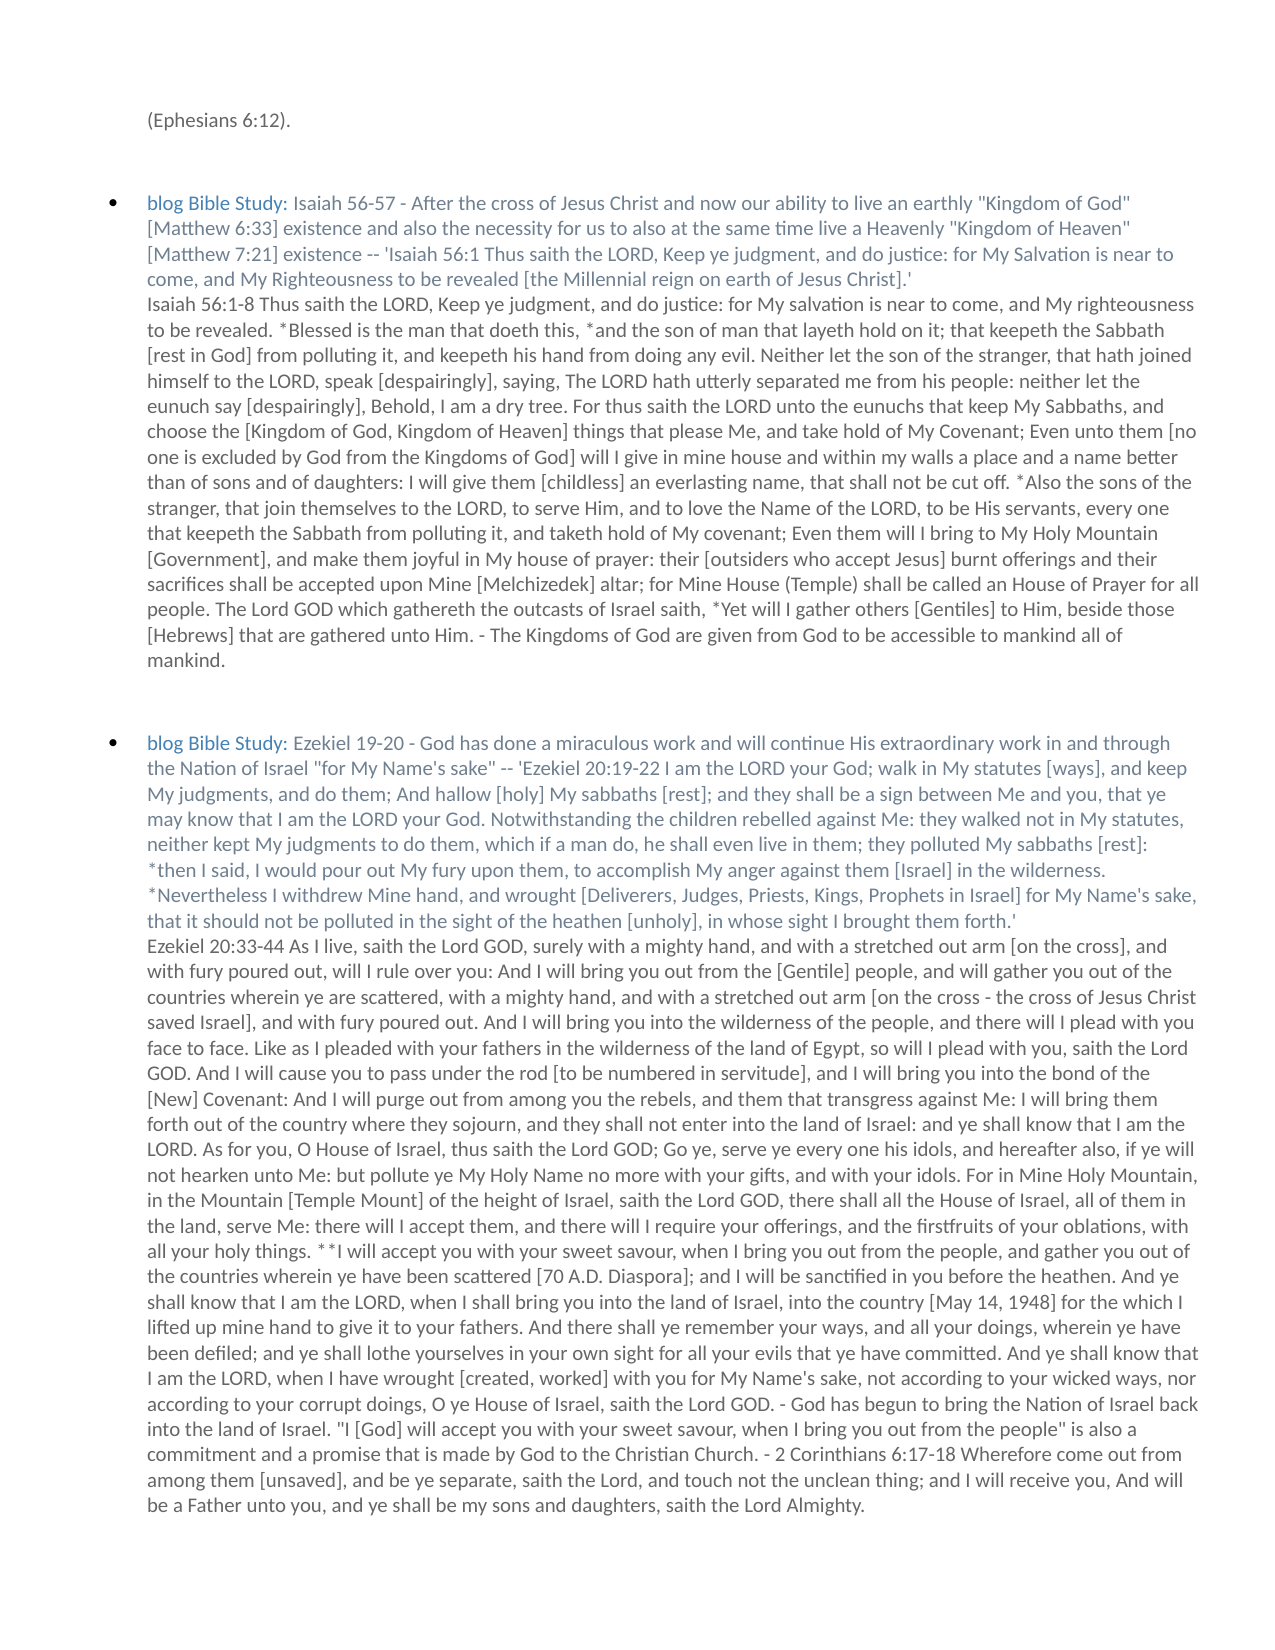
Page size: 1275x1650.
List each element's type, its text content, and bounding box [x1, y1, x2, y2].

table_cell blog Bible Study: Deuteronomy 5-6 - In giving the people a perspective of God's abilities Moses exhorted the people to Hear, Learn, Observe and Act in regards to the commands, statutes and promises of God -- 'Deuteronomy 6:3-6 Hear therefore, O Israel, and observe to do it; that it may be well with thee, and that ye may increase mightily, as the LORD God of thy fathers hath promised thee, in the land that floweth with milk and honey. Hear, O Israel: The LORD our God is one LORD: And thou shalt love the LORD thy God with all thine heart, and with all thy soul, and with all thy might. And these words, which I command thee this day, shall be in thine heart:' Remember that thou wast a servant: We are admonished to keep a perspective of our past life of sin and bondage. Remember that at one time we were a servant to sin. The bondage and cruelty of sin is something that we have been delivered from and it was only in the love of God and by the capabilities of God that He delivered us, we did not deliver ourselves. If we forget that sin actually deceived us and took advantage of us we might be tempted to go back to some of our old ways however those old ways were not God's ways and they are no longer our ways either. - 'Deuteronomy 5:15 And remember that thou wast a servant in the land of Egypt, and that the LORD thy God brought thee out thence through a mighty hand and by a stretched out arm: therefore the LORD thy God commanded thee to keep the Sabbath (rest) day [rest in the accomplished works of God not in the abilities of yourself or of other people].' blog Bible Study: Psalms 92 - A Psalm or Song for the Sabbath [Rest] Day -- 'Psalms 92:1-4 A Psalm or Song for the Sabbath Day. It is a good thing to give thanks unto the LORD, and to sing praises unto Thy Name, O most High: To shew forth Thy lovingkindness in the morning, and Thy faithfulness every night, Upon an instrument of ten strings [during trials and tribulations], and upon the psaltery; upon the harp with a solemn sound. For thou, LORD, hast made me glad through Thy work: I will triumph in the works of Thy hands.' Psalms 92:5-15 O LORD, how great are Thy works! and Thy thoughts are very deep. A brutish man knoweth not; neither doth a fool understand this. When the wicked spring as the grass, and when all the workers of iniquity do flourish; it is that they shall be destroyed forever: But thou, LORD, art Most High for evermore. For, lo, thine enemies, O LORD, for, lo, thine enemies shall perish; all the workers of iniquity shall be scattered. But my horn shalt thou exalt like the horn of an unicorn: I shall be anointed with fresh oil. Mine eye also shall see my desire on mine enemies, and mine ears shall hear my desire of the wicked that rise up against me. The righteous shall flourish like the palm tree: he shall grow like a cedar in Lebanon. Those that be planted in the House of the LORD shall flourish in the courts of our God. They shall still bring forth fruit in old age; they shall be fat and flourishing; To shew that the LORD is upright: He is my Rock, and **there is no unrighteousness in Him. - Note: The Biblical desire [both Old and New Testaments] is that all mankind will Repent and come into the Salvation of God (1 Timothy 2:4). In the Psalms enemies are often referring to the Demonic and fallen Angelic realm and that is what the Christian is battling against not against our fellow mankind but against spiritual deception and wickedness in high places (Ephesians 6:12). blog Bible Study: Isaiah 56-57 - After the cross of Jesus Christ and now our ability to live an earthly "Kingdom of God" [Matthew 6:33] existence and also the necessity for us to also at the same time live a Heavenly "Kingdom of Heaven" [Matthew 7:21] existence -- 'Isaiah 56:1 Thus saith the LORD, Keep ye judgment, and do justice: for My Salvation is near to come, and My Righteousness to be revealed [the Millennial reign on earth of Jesus Christ].' Isaiah 56:1-8 Thus saith the LORD, Keep ye judgment, and do justice: for My salvation is near to come, and My righteousness to be revealed. *Blessed is the man that doeth this, *and the son of man that layeth hold on it; that keepeth the Sabbath [rest in God] from polluting it, and keepeth his hand from doing any evil. Neither let the son of the stranger, that hath joined himself to the LORD, speak [despairingly], saying, The LORD hath utterly separated me from his people: neither let the eunuch say [despairingly], Behold, I am a dry tree. For thus saith the LORD unto the eunuchs that keep My Sabbaths, and choose the [Kingdom of God, Kingdom of Heaven] things that please Me, and take hold of My Covenant; Even unto them [no one is excluded by God from the Kingdoms of God] will I give in mine house and within my walls a place and a name better than of sons and of daughters: I will give them [childless] an everlasting name, that shall not be cut off. *Also the sons of the stranger, that join themselves to the LORD, to serve Him, and to love the Name of the LORD, to be His servants, every one that keepeth the Sabbath from polluting it, and taketh hold of My covenant; Even them will I bring to My Holy Mountain [Government], and make them joyful in My house of prayer: their [outsiders who accept Jesus] burnt offerings and their sacrifices shall be accepted upon Mine [Melchizedek] altar; for Mine House (Temple) shall be called an House of Prayer for all people. The Lord GOD which gathereth the outcasts of Israel saith, *Yet will I gather others [Gentiles] to Him, beside those [Hebrews] that are gathered unto Him. - The Kingdoms of God are given from God to be accessible to mankind all of mankind. blog Bible Study: Ezekiel 19-20 - God has done a miraculous work and will continue His extraordinary work in and through the Nation of Israel "for My Name's sake" -- 'Ezekiel 20:19-22 I am the LORD your God; walk in My statutes [ways], and keep My judgments, and do them; And hallow [holy] My sabbaths [rest]; and they shall be a sign between Me and you, that ye may know that I am the LORD your God. Notwithstanding the children rebelled against Me: they walked not in My statutes, neither kept My judgments to do them, which if a man do, he shall even live in them; they polluted My sabbaths [rest]: *then I said, I would pour out My fury upon them, to accomplish My anger against them [Israel] in the wilderness. *Nevertheless I withdrew Mine hand, and wrought [Deliverers, Judges, Priests, Kings, Prophets in Israel] for My Name's sake, that it should not be polluted in the sight of the heathen [unholy], in whose sight I brought them forth.' Ezekiel 20:33-44 As I live, saith the Lord GOD, surely with a mighty hand, and with a stretched out arm [on the cross], and with fury poured out, will I rule over you: And I will bring you out from the [Gentile] people, and will gather you out of the countries wherein ye are scattered, with a mighty hand, and with a stretched out arm [on the cross - the cross of Jesus Christ saved Israel], and with fury poured out. And I will bring you into the wilderness of the people, and there will I plead with you face to face. Like as I pleaded with your fathers in the wilderness of the land of Egypt, so will I plead with you, saith the Lord GOD. And I will cause you to pass under the rod [to be numbered in servitude], and I will bring you into the bond of the [New] Covenant: And I will purge out from among you the rebels, and them that transgress against Me: I will bring them forth out of the country where they sojourn, and they shall not enter into the land of Israel: and ye shall know that I am the LORD. As for you, O House of Israel, thus saith the Lord GOD; Go ye, serve ye every one his idols, and hereafter also, if ye will not hearken unto Me: but pollute ye My Holy Name no more with your gifts, and with your idols. For in Mine Holy Mountain, in the Mountain [Temple Mount] of the height of Israel, saith the Lord GOD, there shall all the House of Israel, all of them in the land, serve Me: there will I accept them, and there will I require your offerings, and the firstfruits of your oblations, with all your holy things. **I will accept you with your sweet savour, when I bring you out from the people, and gather you out of the countries wherein ye have been scattered [70 A.D. Diaspora]; and I will be sanctified in you before the heathen. And ye shall know that I am the LORD, when I shall bring you into the land of Israel, into the country [May 14, 1948] for the which I lifted up mine hand to give it to your fathers. And there shall ye remember your ways, and all your doings, wherein ye have been defiled; and ye shall lothe yourselves in your own sight for all your evils that ye have committed. And ye shall know that I am the LORD, when I have wrought [created, worked] with you for My Name's sake, not according to your wicked ways, nor according to your corrupt doings, O ye House of Israel, saith the Lord GOD. - God has begun to bring the Nation of Israel back into the land of Israel. "I [God] will accept you with your sweet savour, when I bring you out from the people" is also a commitment and a promise that is made by God to the Christian Church. - 2 Corinthians 6:17-18 Wherefore come out from among them [unsaved], and be ye separate, saith the Lord, and touch not the unclean thing; and I will receive you, And will be a Father unto you, and ye shall be my sons and daughters, saith the Lord Almighty. blog Bible Study: 1 Chronicles 13-16 - King David the Zadok Priesthood and the people of Israel all assist one another in order to bring the Ark of God, the Presence of God into Jerusalem -- '1 Chronicles 13:1-5 And David consulted with the captains of thousands and hundreds, and with every leader. And David said unto all the congregation of Israel, If it seem good unto you, and that it be of the LORD our God, let us send abroad unto our brethren every where, that are left in all the land of Israel, and with them also to the priests and Levites which are in their cities and suburbs, that they may gather themselves unto us: And let us bring again the ark of our God to us: for we enquired not at it in the days of Saul. And all the congregation said that they would do so: for the thing was right in the eyes of all the people. So David gathered all Israel together, from Shihor of Egypt even unto the entering of Hemath, to bring the ark of God from Kirjath-jearim (Samuel 7:1).' - Note: The Ark of the Covenant entered into Jerusalem on the Sabbath Day - the same day that Jesus would later enter into Jerusalem in on His triumphal entry. 1 Chronicles 16:37-43 So he [King David] left there before the Ark of the Covenant of the LORD *Asaph [Psalms 50 and 73-83] and his brethren, to minister before the ark continually, as every day's work required: And Obed- edom with their brethren, threescore and eight; Obed-edom also the son of Jeduthun and Hosah to be porters: And **Zadok the Priest [Zadok also dedicated the Temple for King Solomon (1 Chronicles 29:22)], *and his brethren the Priests, before the Tabernacle of the LORD in the high place that was at Gibeon, To offer burnt offerings unto the LORD upon the altar of the burnt offering continually morning and evening, and to do according to all that is written in the law of the LORD, which He commanded Israel; And with them Heman and Jeduthun, and the rest that were chosen, who were expressed by name, to give thanks to the LORD, because His mercy endureth for ever; And with them Heman and Jeduthun with trumpets and cymbals for those that should make a sound, and with musical instruments of God. And the sons of Jeduthun were porters. And all the people departed {being (Saturday) the close of the Sabbath Day} every man to his house: and David returned to bless his house. - Note: With God's presence in Jerusalem, with King David on the Throne in Jerusalem and Zadok officiating as one of the Priests of Israel the transition from Saul and Eli had been completed and the transition from the Tabernacle/Temple Ministry of animal blood sacrifice to the Ministry of the Holy Word of God, later confirmed, established and completed in the birth, cross and resurrection of Jesus Christ for all mankind was well under way. blog Bible Study: Matthew 21 - Jesus and His Disciples are now near Jerusalem - Jesus sends two of His Disciples to a Donkey with its young offspring - The Disciples bring the Lord [ultimate owner] His Donkey [the guy probably didn't redeem His donkey according to the law (Exodus 13:13) and as a first born colt it did belong to God] - Jesus then enters into Jerusalem riding upon an untamed colt [untamed to man but tame to God] -- 'Psalm 118:23-29 This is the LORD'S doing; it is marvelous in our eyes. This is the day [Triumphal Entry into Jerusalem] which the LORD hath made; we (Kingdom Disciples) will rejoice and be glad in it. Save [Salvation] now, I beseech thee, O LORD: O LORD, I beseech thee, send now prosperity [healing]. Blessed be He (Jesus) that cometh in the Name of the LORD: we have blessed you out of the House [Temple worship] of the LORD. *God is the LORD, which hath shewed us light: bind the sacrifice [Jesus] with cords, even unto the horns of the altar. Thou art My God, and I will praise thee [while Jesus is enduring His suffering He will praise His Father in Heaven]: thou art My God {My Father}, I will exalt [honor] thee. O give thanks unto the LORD; for He is good: for His mercy endureth for ever.' {Note: The 70 Weeks of Daniel are counting the days of Gentile Kingdoms starting at "the commandment [by king Artaxerxes to Nehemiah to rebuild the Jerusalem wall about 445 B.C. (source: http://www.bereanwatchmen.com/j.r.lawendowski/daniels-70-weeks.html) - following the earlier King Cyrus 538 B.C. command for the Jews to return back to Jerusalem from Babylonian captivity - both commands were given during the Gentile Persian empire of the 4th Global Gentile Kingdom] to restore and to build Jerusalem unto the Messiah" -- The 69th Week concluded on Saturday [not Sunday but (Palm Saturday)] the day of the [Jewish] Triumphal Entry [fulfillment of the Feast of Sabbath] of Jesus into Jerusalem [ending Global Gentile Kingdom reign (the beginning of the end of 1 Nation Gentile Global Reign until the 7th Kingdom, the Global Kingdom of Antichrist)]. Also Note: The 70th and final week of Daniels' 70 Weeks is in the Book of Revelation during the Gentile Antichrist Global Reign while the time period between the Triumphal Entry of Jesus (completed in Resurrection Sunday) is the Christian Church Age (Acts 15:14-18) until the empowerment of the 1 Antichrist Global Kingdom.} A Day foretold by the Prophets and the Scriptures: The Triumphal Entry of Jesus into Jerusalem was foretold throughout the Hebrew Old Testament. The Psalms particularly Psalm 118, the Prophets Daniel and Ezekiel and in fact all of Heaven and all of creation desired to see the Day that the LORD had made the day that God came and established His Holy, just and righteous Kingdom among all mankind. - 'Zechariah 9:9 Rejoice greatly, O daughter of Zion; shout, O daughter of Jerusalem: behold, thy King cometh unto thee: He is just, and having salvation; lowly, and riding upon an ass [donkey], and upon a colt the foal [baby donkey] of an ass.' - 'Zechariah 9:9 Rejoice greatly, O daughter of Zion; shout, O daughter of Jerusalem: behold, thy King cometh unto thee: He is just, and having salvation; lowly, and riding upon an ass [donkey], and upon a colt the foal [baby donkey] of an ass.' - **'Daniel 9:24-27 Seventy weeks are determined upon thy people [Jews] and upon thy Holy City [Jerusalem], to finish the transgression, and to make an end of sins, and to make reconciliation for iniquity, and to bring in everlasting righteousness, and to seal up the vision [Law] and prophecy, and to anoint the Most Holy (Jesus). Know therefore and understand, that from the going forth of the commandment to restore and to build Jerusalem unto the Messiah (Jesus) the Prince shall be seven weeks [seven Jewish decades 49 years - these weeks were the Jewish decade of seven years the Levitical decade seventh year of release], and threescore and two weeks [62 Jewish decades 434 years]: the street shall be built again, and the wall, even in troublous times. And after threescore and two weeks [the 434 years] shall Messiah be cut off [crucifixion], but not for Himself: and the people of the prince that shall come shall destroy the city and the sanctuary; and the end thereof shall be with a flood, and unto the end of the war desolations are determined. And He [Antichrist] shall confirm the covenant with many for one week [the 70th and final week regarding Jerusalem]: and in the midst of the week at [3½ years] he [Antichrist] shall cause the sacrifice and the oblation [in the rebuilt 3rd Temple] to cease, and for the overspreading [saturation] of abominations [evil] he shall make it desolate, even until the consummation [end of the Book of Revelation], and that determined shall be poured [bowl judgments of Revelation 16:1] upon the desolate.' [69, 75, 1206, 1550]
